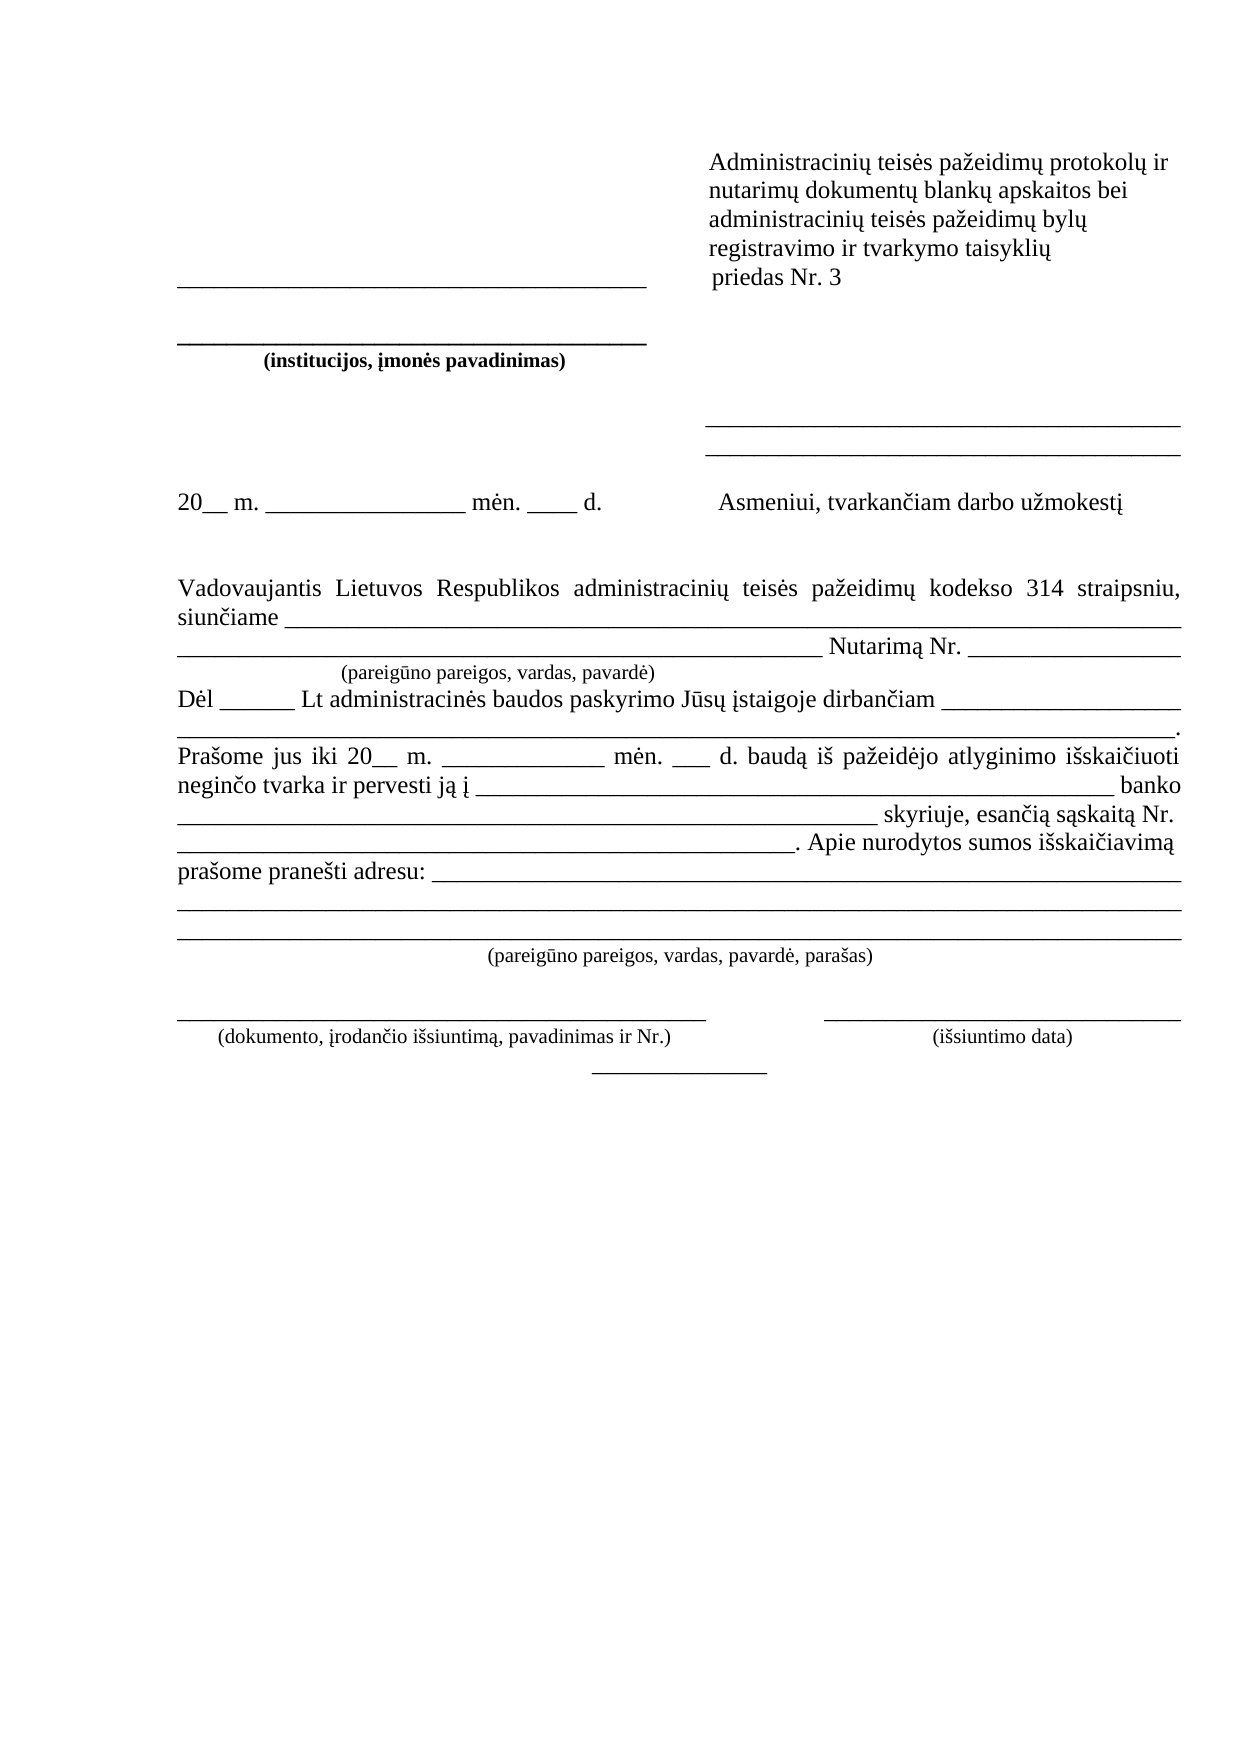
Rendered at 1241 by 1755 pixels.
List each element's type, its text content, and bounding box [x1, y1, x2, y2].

text 20__ m. ________________ mėn. ____ d. Asmeniui, tvarkančiam darbo užmokestį [177, 487, 1181, 516]
text ______________ [177, 1048, 1181, 1077]
text Vadovaujantis Lietuvos Respublikos administracinių teisės pažeidimų kodekso 314 straipsniu, siunčiame [177, 573, 1181, 631]
text Nutarimą Nr. _________________ [177, 631, 1181, 660]
text nutarimų dokumentų blankų apskaitos bei [177, 176, 1181, 204]
text (pareigūno pareigos, vardas, pavardė) [177, 660, 1181, 684]
text . [177, 712, 1181, 741]
text . Apie nurodytos sumos išskaičiavimą [177, 827, 1181, 856]
text Administracinių teisės pažeidimų protokolų ir [177, 147, 1181, 176]
text Dėl ______ Lt administracinės baudos paskyrimo Jūsų įstaigoje dirbančiam [177, 684, 1181, 712]
text (pareigūno pareigos, vardas, pavardė, parašas) [177, 942, 1181, 967]
text (dokumento, įrodančio išsiuntimą, pavadinimas ir Nr.) (išsiuntimo data) [177, 1024, 1181, 1048]
text prašome pranešti adresu: [177, 856, 1181, 885]
text registravimo ir tvarkymo taisyklių [177, 233, 1181, 262]
text (institucijos, įmonės pavadinimas) [177, 348, 1181, 372]
text administracinių teisės pažeidimų bylų [177, 204, 1181, 233]
text priedas Nr. 3 [177, 262, 1181, 291]
text Prašome jus iki 20__ m. _____________ mėn. ___ d. baudą iš pažeidėjo atlyginimo išskaičiuoti neginčo tvarka ir pervesti ją į banko ________________________________________________________ skyriuje, esančią sąskaitą Nr. [177, 741, 1181, 827]
